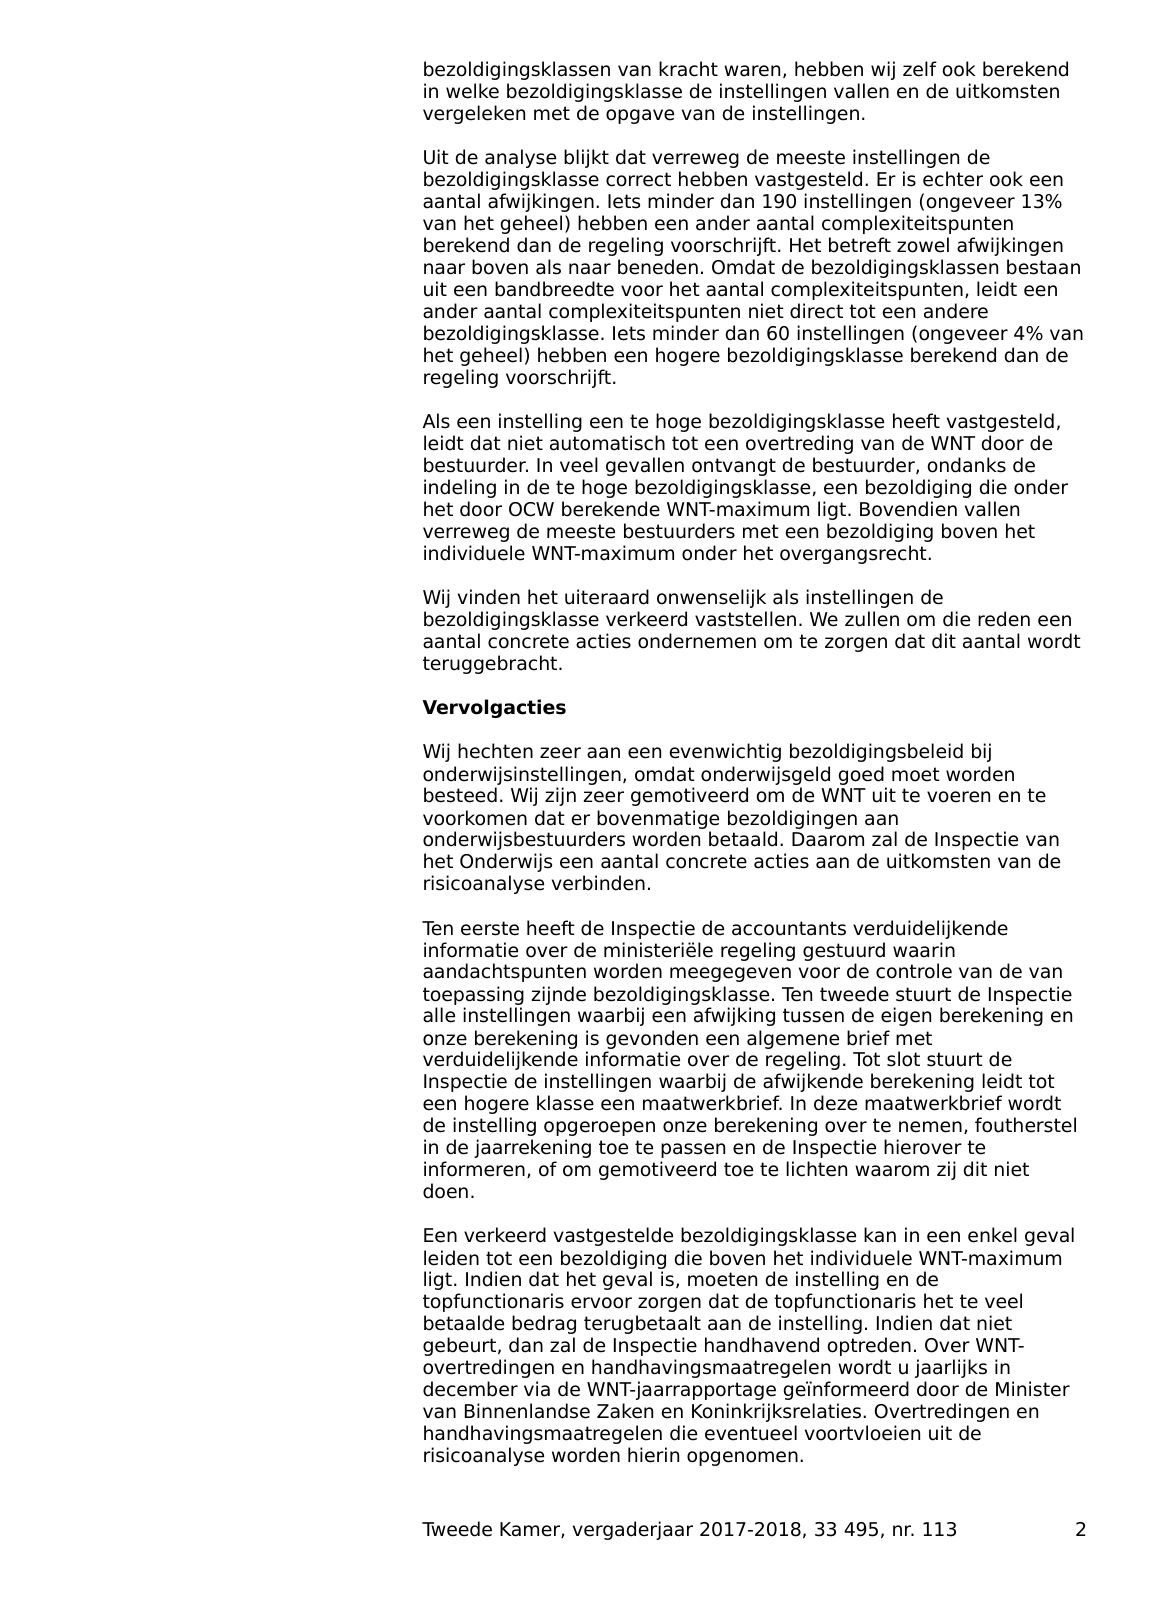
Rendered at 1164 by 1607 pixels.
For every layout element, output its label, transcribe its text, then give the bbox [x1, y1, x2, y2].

subtitle Vervolgacties [422, 697, 1087, 719]
text Als een instelling een te hoge bezoldigingsklasse heeft vastgesteld, leidt dat niet automatisch tot een overtreding van de WNT door de bestuurder. In veel gevallen ontvangt de bestuurder, ondanks de indeling in de te hoge bezoldigingsklasse, een bezoldiging die onder het door OCW berekende WNT-maximum ligt. Bovendien vallen verreweg de meeste bestuurders met een bezoldiging boven het individuele WNT-maximum onder het overgangsrecht. [422, 411, 1087, 565]
text Uit de analyse blijkt dat verreweg de meeste instellingen de bezoldigingsklasse correct hebben vastgesteld. Er is echter ook een aantal afwijkingen. Iets minder dan 190 instellingen (ongeveer 13% van het geheel) hebben een ander aantal complexiteitspunten berekend dan de regeling voorschrijft. Het betreft zowel afwijkingen naar boven als naar beneden. Omdat de bezoldigingsklassen bestaan uit een bandbreedte voor het aantal complexiteitspunten, leidt een ander aantal complexiteitspunten niet direct tot een andere bezoldigingsklasse. Iets minder dan 60 instellingen (ongeveer 4% van het geheel) hebben een hogere bezoldigingsklasse berekend dan de regeling voorschrijft. [422, 147, 1087, 389]
text Een verkeerd vastgestelde bezoldigingsklasse kan in een enkel geval leiden tot een bezoldiging die boven het individuele WNT-maximum ligt. Indien dat het geval is, moeten de instelling en de topfunctionaris ervoor zorgen dat de topfunctionaris het te veel betaalde bedrag terugbetaalt aan de instelling. Indien dat niet gebeurt, dan zal de Inspectie handhavend optreden. Over WNT-overtredingen en handhavingsmaatregelen wordt u jaarlijks in december via de WNT-jaarrapportage geïnformeerd door de Minister van Binnenlandse Zaken en Koninkrijksrelaties. Overtredingen en handhavingsmaatregelen die eventueel voortvloeien uit de risicoanalyse worden hierin opgenomen. [422, 1225, 1087, 1467]
text Wij vinden het uiteraard onwenselijk als instellingen de bezoldigingsklasse verkeerd vaststellen. We zullen om die reden een aantal concrete acties ondernemen om te zorgen dat dit aantal wordt teruggebracht. [422, 587, 1087, 675]
text Ten eerste heeft de Inspectie de accountants verduidelijkende informatie over de ministeriële regeling gestuurd waarin aandachtspunten worden meegegeven voor de controle van de van toepassing zijnde bezoldigingsklasse. Ten tweede stuurt de Inspectie alle instellingen waarbij een afwijking tussen de eigen berekening en onze berekening is gevonden een algemene brief met verduidelijkende informatie over de regeling. Tot slot stuurt de Inspectie de instellingen waarbij de afwijkende berekening leidt tot een hogere klasse een maatwerkbrief. In deze maatwerkbrief wordt de instelling opgeroepen onze berekening over te nemen, foutherstel in de jaarrekening toe te passen en de Inspectie hierover te informeren, of om gemotiveerd toe te lichten waarom zij dit niet doen. [422, 917, 1087, 1203]
text Wij hechten zeer aan een evenwichtig bezoldigingsbeleid bij onderwijsinstellingen, omdat onderwijsgeld goed moet worden besteed. Wij zijn zeer gemotiveerd om de WNT uit te voeren en te voorkomen dat er bovenmatige bezoldigingen aan onderwijsbestuurders worden betaald. Daarom zal de Inspectie van het Onderwijs een aantal concrete acties aan de uitkomsten van de risicoanalyse verbinden. [422, 741, 1087, 895]
text bezoldigingsklassen van kracht waren, hebben wij zelf ook berekend in welke bezoldigingsklasse de instellingen vallen en de uitkomsten vergeleken met de opgave van de instellingen. [422, 59, 1087, 125]
